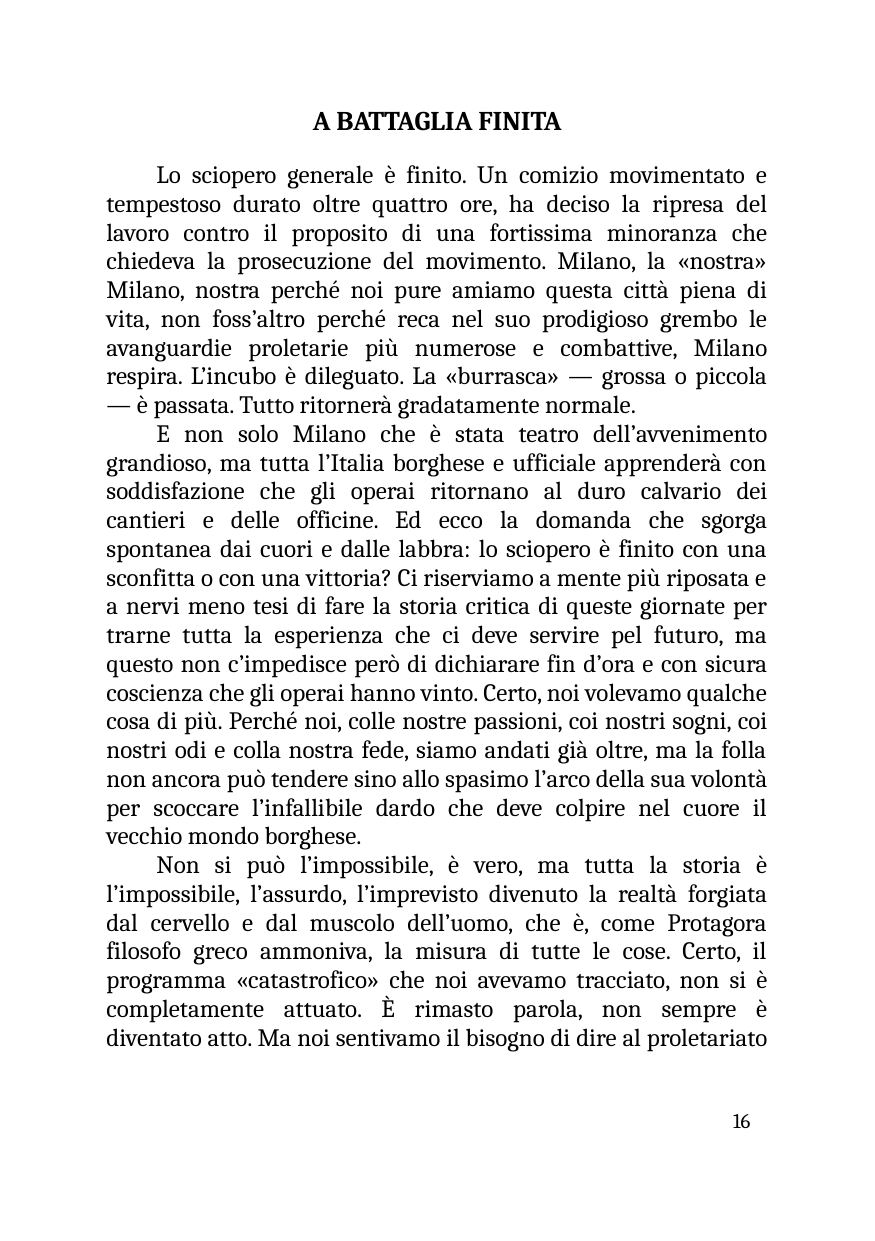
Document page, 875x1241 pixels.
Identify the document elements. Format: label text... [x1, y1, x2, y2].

text Non si può l’impossibile, è vero, ma tutta la storia è l’impossibile, l’assurdo, l’imprevisto divenuto la realtà forgiata dal cervello e dal muscolo dell’uomo, che è, come Protagora filosofo greco ammoniva, la misura di tutte le cose. Certo, il programma «catastrofico» che noi avevamo tracciato, non si è completamente attuato. È rimasto parola, non sempre è diventato atto. Ma noi sentivamo il bisogno di dire al proletariato [106, 851, 768, 1052]
text E non solo Milano che è stata teatro dell’avvenimento grandioso, ma tutta l’Italia borghese e ufficiale apprenderà con soddisfazione che gli operai ritornano al duro calvario dei cantieri e delle officine. Ed ecco la domanda che sgorga spontanea dai cuori e dalle labbra: lo sciopero è finito con una sconfitta o con una vittoria? Ci riserviamo a mente più riposata e a nervi meno tesi di fare la storia critica di queste giornate per trarne tutta la esperienza che ci deve servire pel futuro, ma questo non c’impedisce però di dichiarare fin d’ora e con sicura coscienza che gli operai hanno vinto. Certo, noi volevamo qualche cosa di più. Perché noi, colle nostre passioni, coi nostri sogni, coi nostri odi e colla nostra fede, siamo andati già oltre, ma la folla non ancora può tendere sino allo spasimo l’arco della sua volontà per scoccare l’infallibile dardo che deve colpire nel cuore il vecchio mondo borghese. [106, 420, 768, 851]
text Lo sciopero generale è finito. Un comizio movimentato e tempestoso durato oltre quattro ore, ha deciso la ripresa del lavoro contro il proposito di una fortissima minoranza che chiedeva la prosecuzione del movimento. Milano, la «nostra» Milano, nostra perché noi pure amiamo questa città piena di vita, non foss’altro perché reca nel suo prodigioso grembo le avanguardie proletarie più numerose e combattive, Milano respira. L’incubo è dileguato. La «burrasca» — grossa o piccola — è passata. Tutto ritornerà gradatamente normale. [106, 161, 768, 420]
subtitle A BATTAGLIA FINITA [106, 106, 768, 137]
